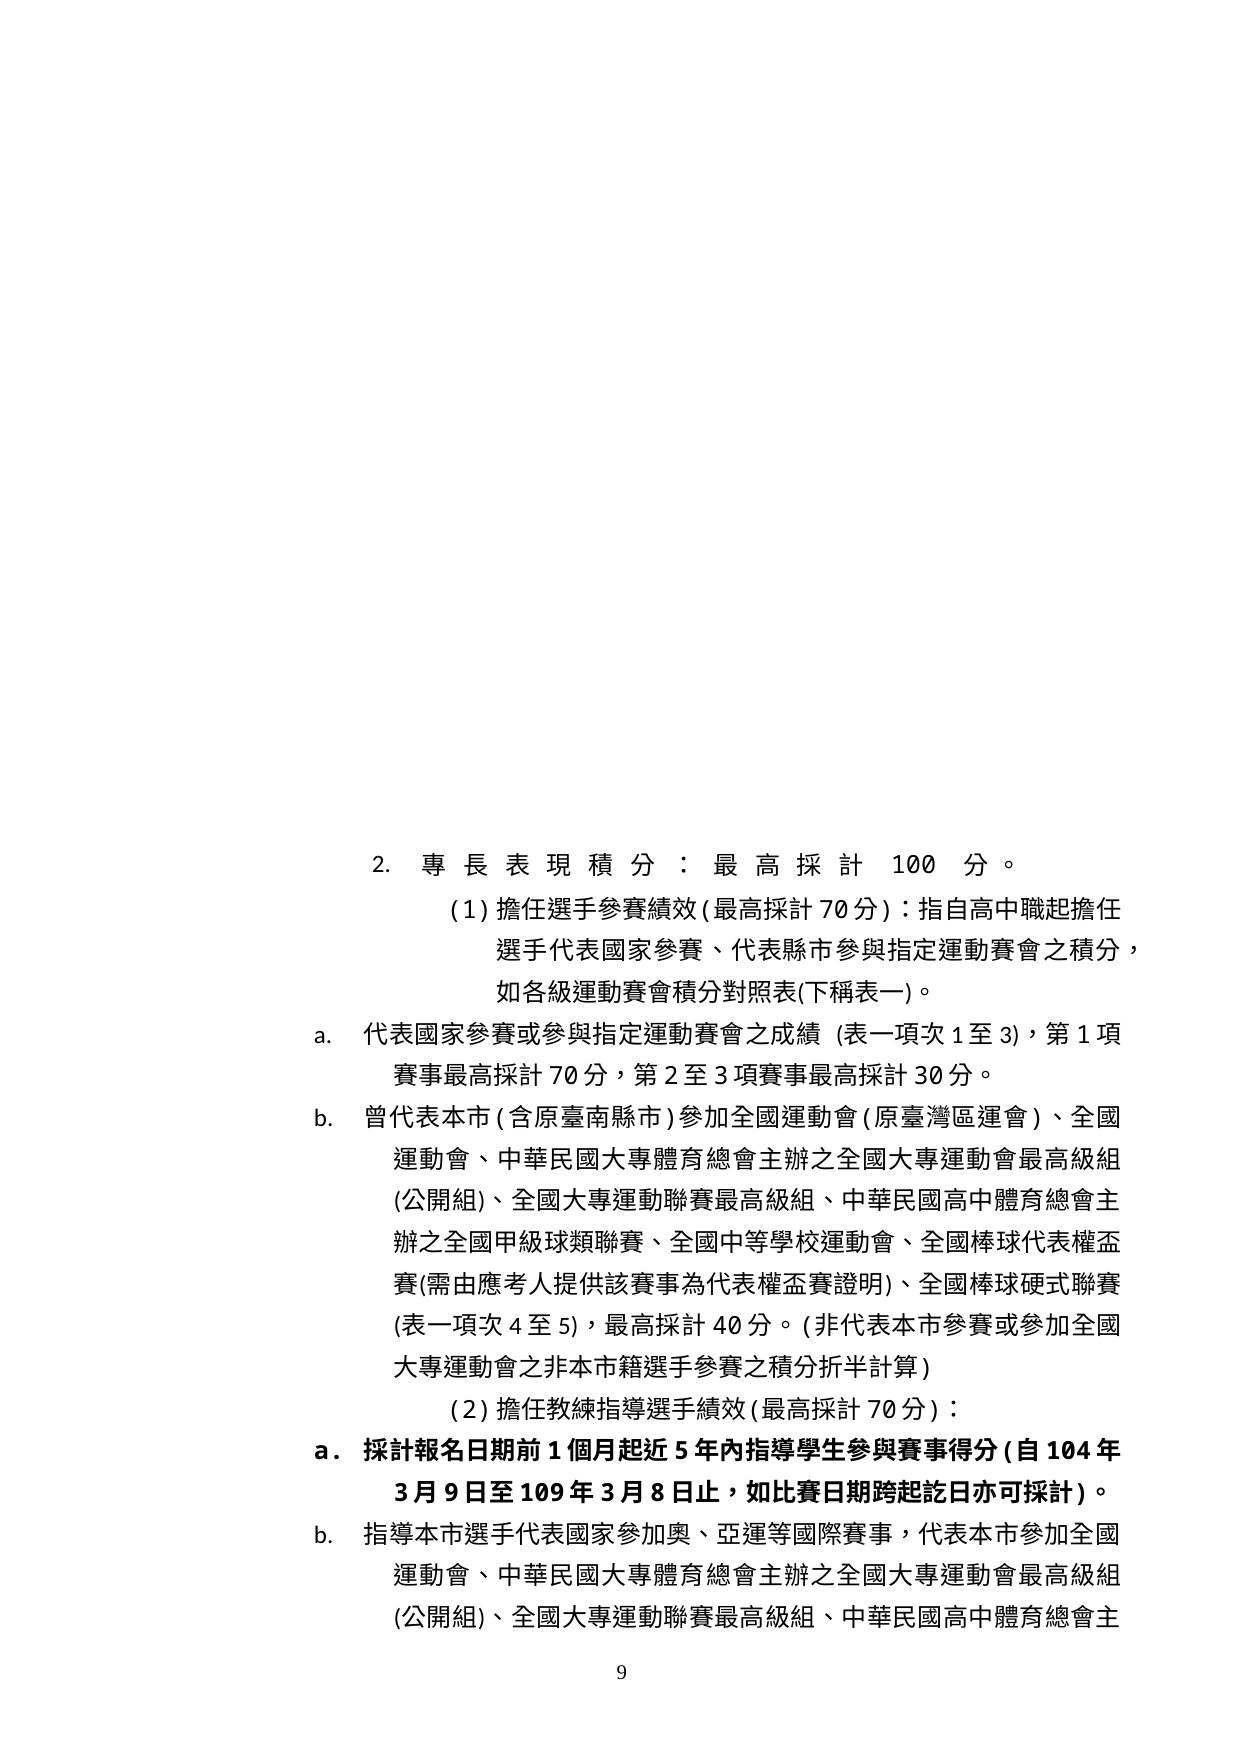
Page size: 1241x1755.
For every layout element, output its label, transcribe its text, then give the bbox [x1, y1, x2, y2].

list 指導本市選手代表國家參加奧、亞運等國際賽事，代表本市參加全國運動會、中華民國大專體育總會主辦之全國大專運動會最高級組(公開組)、全國大專運動聯賽最高級組、中華民國高中體育總會主辦之全國甲級球類聯賽、全國中等學校運動會、全國乙級球類聯賽、全國單項協會舉辦之指定盃賽(詳見附件8採計全國單項協會舉辦指定盃賽一覽表)、全國棒球軟硬式聯賽、全國棒球代表權盃賽(表一項次1至6)，最高採計70分。 (非指導本市學校選手參賽或指導全國大專運動會之非本市籍選手參賽之積分折半計算) [314, 1510, 1122, 1635]
list 擔任教練指導選手績效(最高採計70分)： [447, 1385, 1122, 1426]
list 代表國家參賽或參與指定運動賽會之成績 (表一項次1至3)，第1項賽事最高採計70分，第2至3項賽事最高採計30分。 [314, 1010, 1122, 1093]
list 專長表現積分：最高採計100分。 [337, 822, 1111, 885]
list 曾代表本市(含原臺南縣市)參加全國運動會(原臺灣區運會)、全國運動會、中華民國大專體育總會主辦之全國大專運動會最高級組(公開組)、全國大專運動聯賽最高級組、中華民國高中體育總會主辦之全國甲級球類聯賽、全國中等學校運動會、全國棒球代表權盃賽(需由應考人提供該賽事為代表權盃賽證明)、全國棒球硬式聯賽(表一項次4至5)，最高採計40分。(非代表本市參賽或參加全國大專運動會之非本市籍選手參賽之積分折半計算) [314, 1093, 1122, 1385]
list 採計報名日期前1個月起近5年內指導學生參與賽事得分(自104年3月9日至109年3月8日止，如比賽日期跨起訖日亦可採計)。 [314, 1426, 1122, 1510]
list 擔任選手參賽績效(最高採計70分)：指自高中職起擔任選手代表國家參賽、代表縣市參與指定運動賽會之積分，如各級運動賽會積分對照表(下稱表一)。 [447, 885, 1122, 1010]
